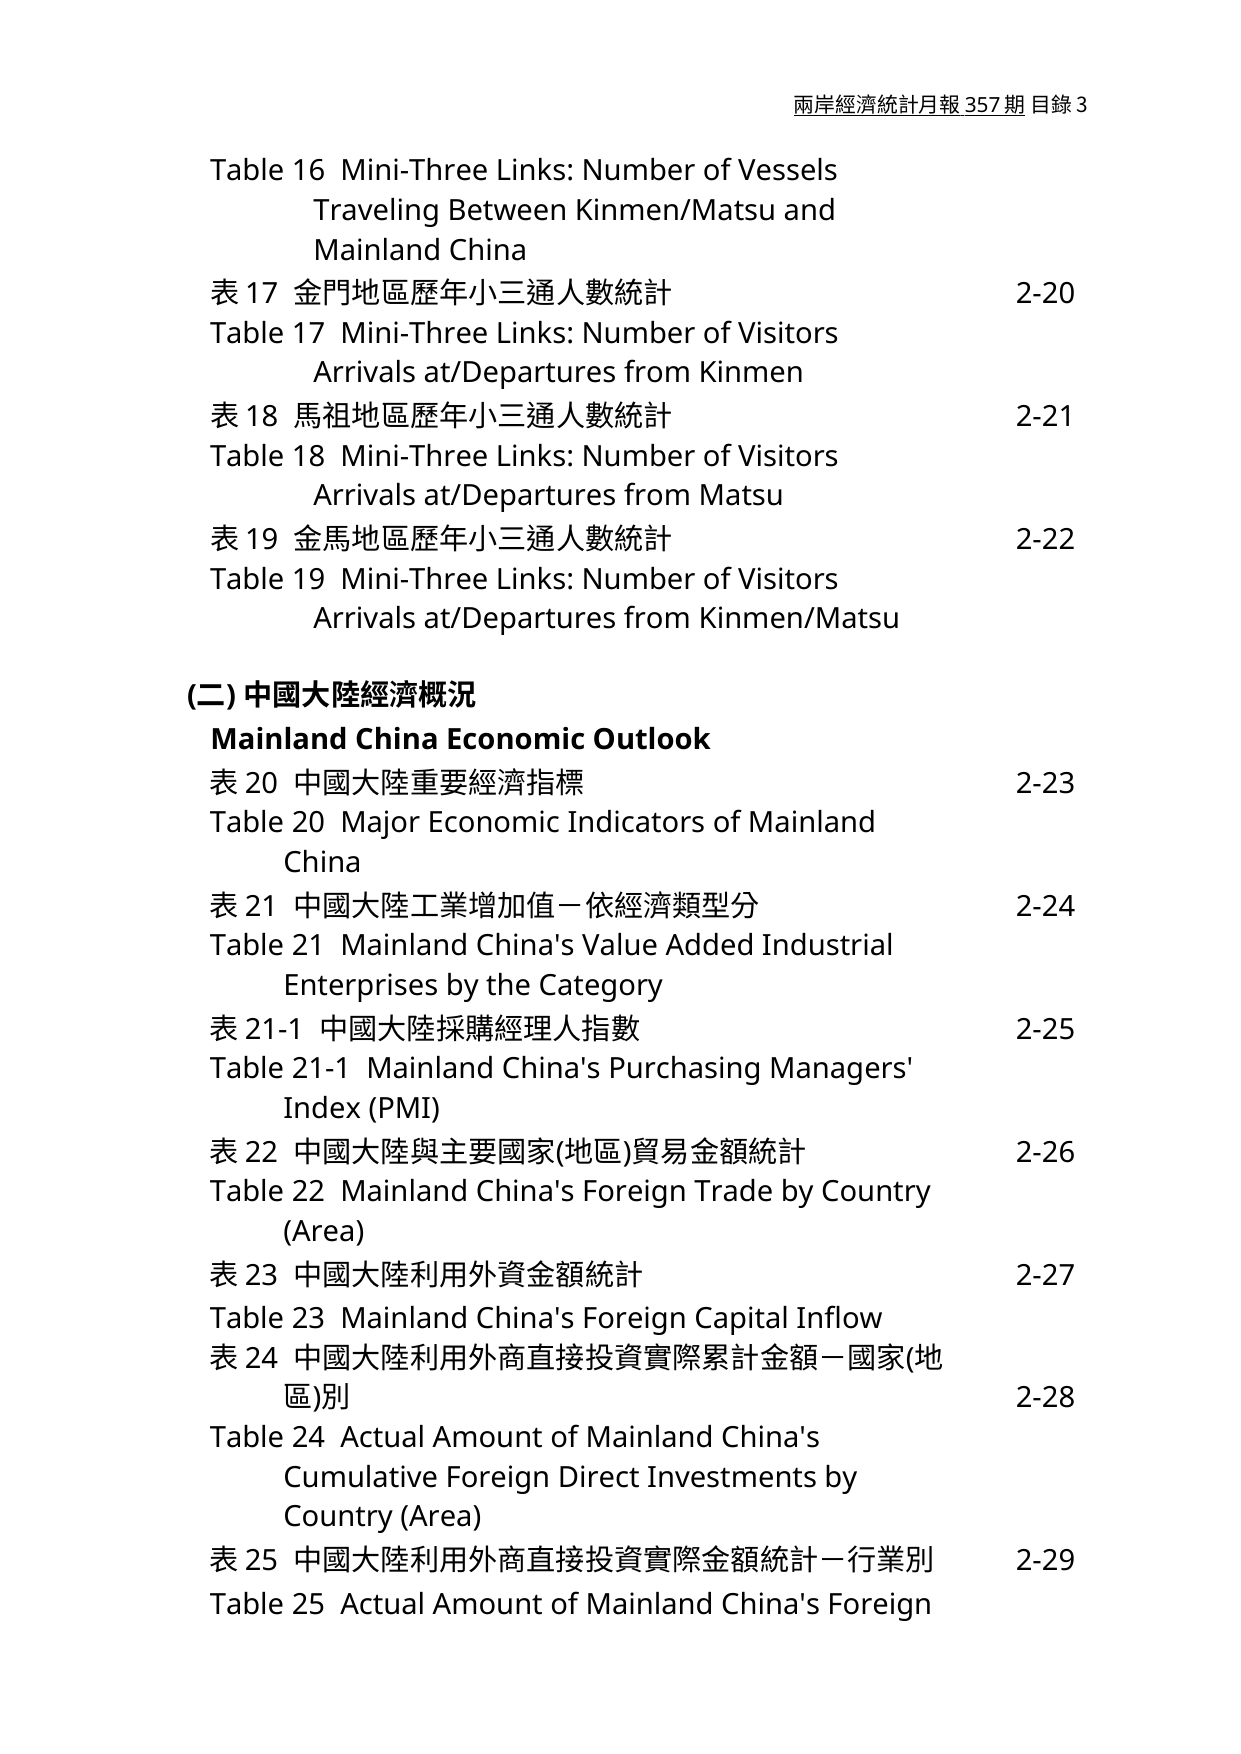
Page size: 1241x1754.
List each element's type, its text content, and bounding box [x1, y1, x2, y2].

table_cell [1209, 801, 1240, 880]
table_cell [1179, 1249, 1201, 1293]
table_cell [1201, 558, 1209, 637]
table_cell [1201, 1578, 1209, 1622]
table_cell [1013, 714, 1179, 757]
table_cell 表21-1 中國大陸採購經理人指數 [180, 1003, 948, 1047]
table_cell [1013, 1416, 1117, 1534]
table_cell [1209, 1003, 1240, 1047]
table_cell [1209, 924, 1240, 1003]
table_cell 表18 馬祖地區歷年小三通人數統計 [180, 391, 948, 434]
table_cell 表19 金馬地區歷年小三通人數統計 [180, 514, 948, 557]
table_cell [1179, 1293, 1201, 1337]
table_cell [1209, 1535, 1240, 1578]
table_cell [1201, 1337, 1209, 1416]
table_cell [1013, 435, 1179, 514]
table_cell [1179, 435, 1201, 514]
table_cell 2-22 [1013, 514, 1179, 557]
table_cell [948, 1126, 1013, 1170]
table_cell [1117, 558, 1131, 637]
table_cell [1209, 1249, 1240, 1293]
table_cell [948, 1293, 1013, 1337]
table_cell 2-25 [1013, 1003, 1179, 1047]
table_cell [1201, 312, 1209, 391]
table_cell [948, 758, 1013, 801]
table_cell [948, 637, 1013, 714]
table_cell [1179, 1337, 1201, 1416]
table_cell [1209, 1416, 1240, 1534]
table_cell 表25 中國大陸利用外商直接投資實際金額統計－行業別 [180, 1535, 948, 1578]
table_cell Table 21 Mainland China's Value Added Industrial Enterprises by the Category [180, 924, 948, 1003]
table_cell [948, 1337, 1013, 1416]
table_cell Table 19 Mini-Three Links: Number of Visitors Arrivals at/Departures from Kinmen/Matsu [180, 558, 948, 637]
table_cell [1013, 558, 1117, 637]
table_cell [1131, 558, 1179, 637]
table_cell 表21 中國大陸工業增加值－依經濟類型分 [180, 880, 948, 924]
table_cell [1179, 714, 1201, 757]
table_cell (二) 中國大陸經濟概況 [180, 637, 948, 714]
table_cell [1209, 714, 1240, 757]
table_cell [1131, 1047, 1179, 1126]
table_cell [1179, 1003, 1201, 1047]
table_cell [1117, 1047, 1131, 1126]
table_cell [1201, 1535, 1209, 1578]
table_cell [1201, 1126, 1209, 1170]
table_cell [1117, 149, 1131, 268]
table_cell [948, 880, 1013, 924]
table_cell [948, 1170, 1013, 1249]
table_cell [1209, 880, 1240, 924]
table_cell [948, 1249, 1013, 1293]
table_cell [1131, 924, 1179, 1003]
table_cell 表24 中國大陸利用外商直接投資實際累計金額－國家(地區)別 [180, 1337, 948, 1416]
table_cell [1201, 514, 1209, 557]
table_cell [1209, 149, 1240, 268]
table_cell [1117, 924, 1131, 1003]
table_cell [1013, 1170, 1179, 1249]
table_cell [1209, 1047, 1240, 1126]
table_cell [948, 714, 1013, 757]
table_cell [1209, 558, 1240, 637]
table_cell [1013, 924, 1117, 1003]
table_cell [1209, 391, 1240, 434]
table_cell [1179, 391, 1201, 434]
table_cell [948, 1416, 989, 1534]
table_cell [1201, 1416, 1209, 1534]
table_cell [1179, 1535, 1201, 1578]
table_cell [1209, 758, 1240, 801]
table_cell [1179, 1170, 1201, 1249]
table_cell [1179, 149, 1201, 268]
table_cell [1209, 312, 1240, 391]
table_cell 2-20 [1013, 268, 1179, 312]
table_cell [948, 149, 989, 268]
table_cell [1201, 1170, 1209, 1249]
table_cell [1201, 714, 1209, 757]
table_cell [1131, 1416, 1179, 1534]
table_cell [1013, 1047, 1117, 1126]
table_cell Table 18 Mini-Three Links: Number of Visitors Arrivals at/Departures from Matsu [180, 435, 948, 514]
table_cell [1209, 514, 1240, 557]
table_cell [948, 1578, 1013, 1622]
table_cell [948, 435, 1013, 514]
table_cell [1179, 268, 1201, 312]
table_cell [1179, 1126, 1201, 1170]
table_cell [948, 312, 1013, 391]
table_cell 2-28 [1013, 1337, 1179, 1416]
table_cell Table 21-1 Mainland China's Purchasing Managers' Index (PMI) [180, 1047, 948, 1126]
table_cell [1201, 1003, 1209, 1047]
table_cell [989, 149, 1013, 268]
table_cell 2-29 [1013, 1535, 1179, 1578]
table_cell Table 25 Actual Amount of Mainland China's Foreign [180, 1578, 948, 1622]
table_cell Table 24 Actual Amount of Mainland China's Cumulative Foreign Direct Investments by Country (Area) [180, 1416, 948, 1534]
table_cell Table 20 Major Economic Indicators of Mainland China [180, 801, 948, 880]
table_cell Table 17 Mini-Three Links: Number of Visitors Arrivals at/Departures from Kinmen [180, 312, 948, 391]
table_cell [1201, 880, 1209, 924]
table_cell [1209, 1170, 1240, 1249]
table_cell [1013, 312, 1179, 391]
table_cell [989, 558, 1013, 637]
table_cell [1179, 637, 1201, 714]
table_cell [1201, 758, 1209, 801]
table_cell 2-23 [1013, 758, 1179, 801]
table_cell [948, 558, 989, 637]
table_cell Table 16 Mini-Three Links: Number of Vessels Traveling Between Kinmen/Matsu and Mainland China [180, 149, 948, 268]
table_cell [1013, 801, 1179, 880]
table_cell [1201, 637, 1209, 714]
table_cell [1013, 149, 1117, 268]
table_cell [1201, 1249, 1209, 1293]
table_cell [948, 514, 1013, 557]
table_cell [1179, 558, 1201, 637]
table_cell [1013, 1578, 1179, 1622]
table_cell [1179, 801, 1201, 880]
table_cell 表23 中國大陸利用外資金額統計 [180, 1249, 948, 1293]
table_cell [1201, 268, 1209, 312]
table_cell [948, 1535, 1013, 1578]
table_cell [948, 268, 1013, 312]
table_cell [1201, 1293, 1209, 1337]
table_cell [1179, 758, 1201, 801]
table_cell [1209, 1293, 1240, 1337]
table_cell [1201, 391, 1209, 434]
table_cell [1179, 1416, 1201, 1534]
table_cell 表20 中國大陸重要經濟指標 [180, 758, 948, 801]
table_cell [1201, 435, 1209, 514]
table_cell [1201, 1047, 1209, 1126]
table_cell [989, 1416, 1013, 1534]
table_cell [1201, 801, 1209, 880]
table_cell [1013, 637, 1179, 714]
table_cell [948, 801, 1013, 880]
table_cell 2-26 [1013, 1126, 1179, 1170]
table_cell 表17 金門地區歷年小三通人數統計 [180, 268, 948, 312]
table_cell [1179, 1047, 1201, 1126]
table_cell [1209, 1578, 1240, 1622]
table_cell Table 22 Mainland China's Foreign Trade by Country (Area) [180, 1170, 948, 1249]
table_cell [1179, 312, 1201, 391]
table_cell [1209, 268, 1240, 312]
table_cell [1179, 880, 1201, 924]
table_cell [1201, 149, 1209, 268]
table_cell [948, 1047, 1013, 1126]
table_cell [1179, 514, 1201, 557]
table_cell [948, 924, 1013, 1003]
table_cell 2-27 [1013, 1249, 1179, 1293]
table_cell 表22 中國大陸與主要國家(地區)貿易金額統計 [180, 1126, 948, 1170]
table_cell [1179, 924, 1201, 1003]
table_cell [1201, 924, 1209, 1003]
table_cell [1209, 637, 1240, 714]
table_cell [1179, 1578, 1201, 1622]
table_cell [1209, 1337, 1240, 1416]
table_cell [948, 391, 1013, 434]
table_cell 2-24 [1013, 880, 1179, 924]
table_cell 2-21 [1013, 391, 1179, 434]
table_cell [1209, 435, 1240, 514]
table_cell Mainland China Economic Outlook [180, 714, 948, 757]
table_cell Table 23 Mainland China's Foreign Capital Inflow [180, 1293, 948, 1337]
table_cell [1117, 1416, 1131, 1534]
table_cell [948, 1003, 1013, 1047]
table_cell [1131, 149, 1179, 268]
table_cell [1013, 1293, 1179, 1337]
table_cell [1209, 1126, 1240, 1170]
